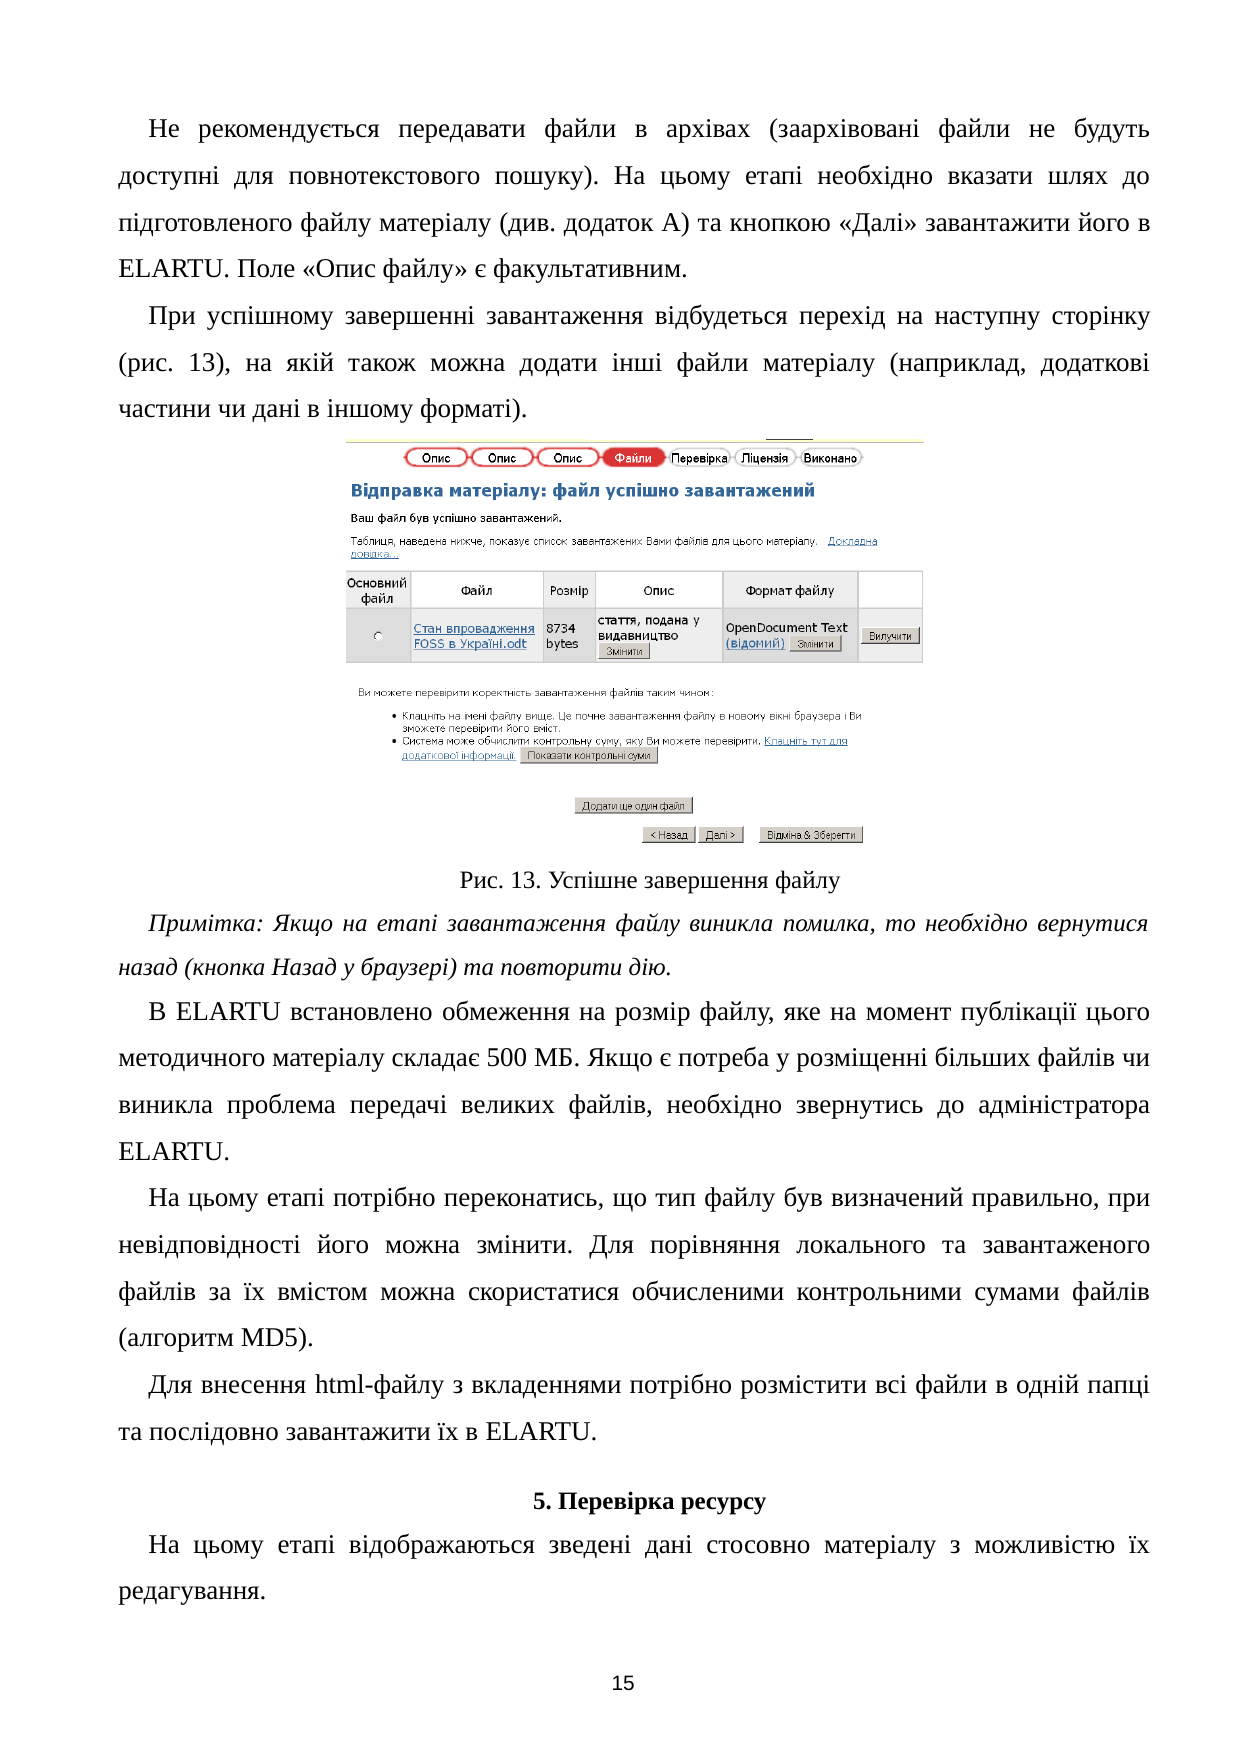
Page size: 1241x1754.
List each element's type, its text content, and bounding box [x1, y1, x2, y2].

text Не рекомендується передавати файли в архівах (заархівовані файли не будуть доступні для повнотекстового пошуку). На цьому етапі необхідно вказати шлях до підготовленого файлу матеріалу (див. додаток А) та кнопкою «Далі» завантажити його в ELARTU. Поле «Опис файлу» є факультативним. [118, 112, 1152, 284]
picture [346, 439, 924, 851]
text На цьому етапі потрібно переконатись, що тип файлу був визначений правильно, при невідповідності його можна змінити. Для порівняння локального та завантаженого файлів за їх вмістом можна скористатися обчисленими контрольними сумами файлів (алгоритм MD5). [118, 1181, 1152, 1353]
text Рис. 13. Успішне завершення файлу [118, 439, 1152, 894]
text В ELARTU встановлено обмеження на розмір файлу, яке на момент публікації цього методичного матеріалу складає 500 МБ. Якщо є потреба у розміщенні більших файлів чи виникла проблема передачі великих файлів, необхідно звернутись до адміністратора ELARTU. [118, 995, 1152, 1166]
text При успішному завершенні завантаження відбудеться перехід на наступну сторінку (рис. 13), на якій також можна додати інші файли матеріалу (наприклад, додаткові частини чи дані в іншому форматі). [118, 299, 1152, 424]
text На цьому етапі відображаються зведені дані стосовно матеріалу з можливістю їх редагування. [118, 1528, 1152, 1606]
text Для внесення html-файлу з вкладеннями потрібно розмістити всі файли в одній папці та послідовно завантажити їх в ELARTU. [118, 1368, 1152, 1446]
subtitle 5. Перевірка ресурсу [118, 1486, 1152, 1515]
text Примітка: Якщо на етапі завантаження файлу виникла помилка, то необхідно вернутися назад (кнопка Назад у браузері) та повторити дію. [118, 908, 1152, 980]
